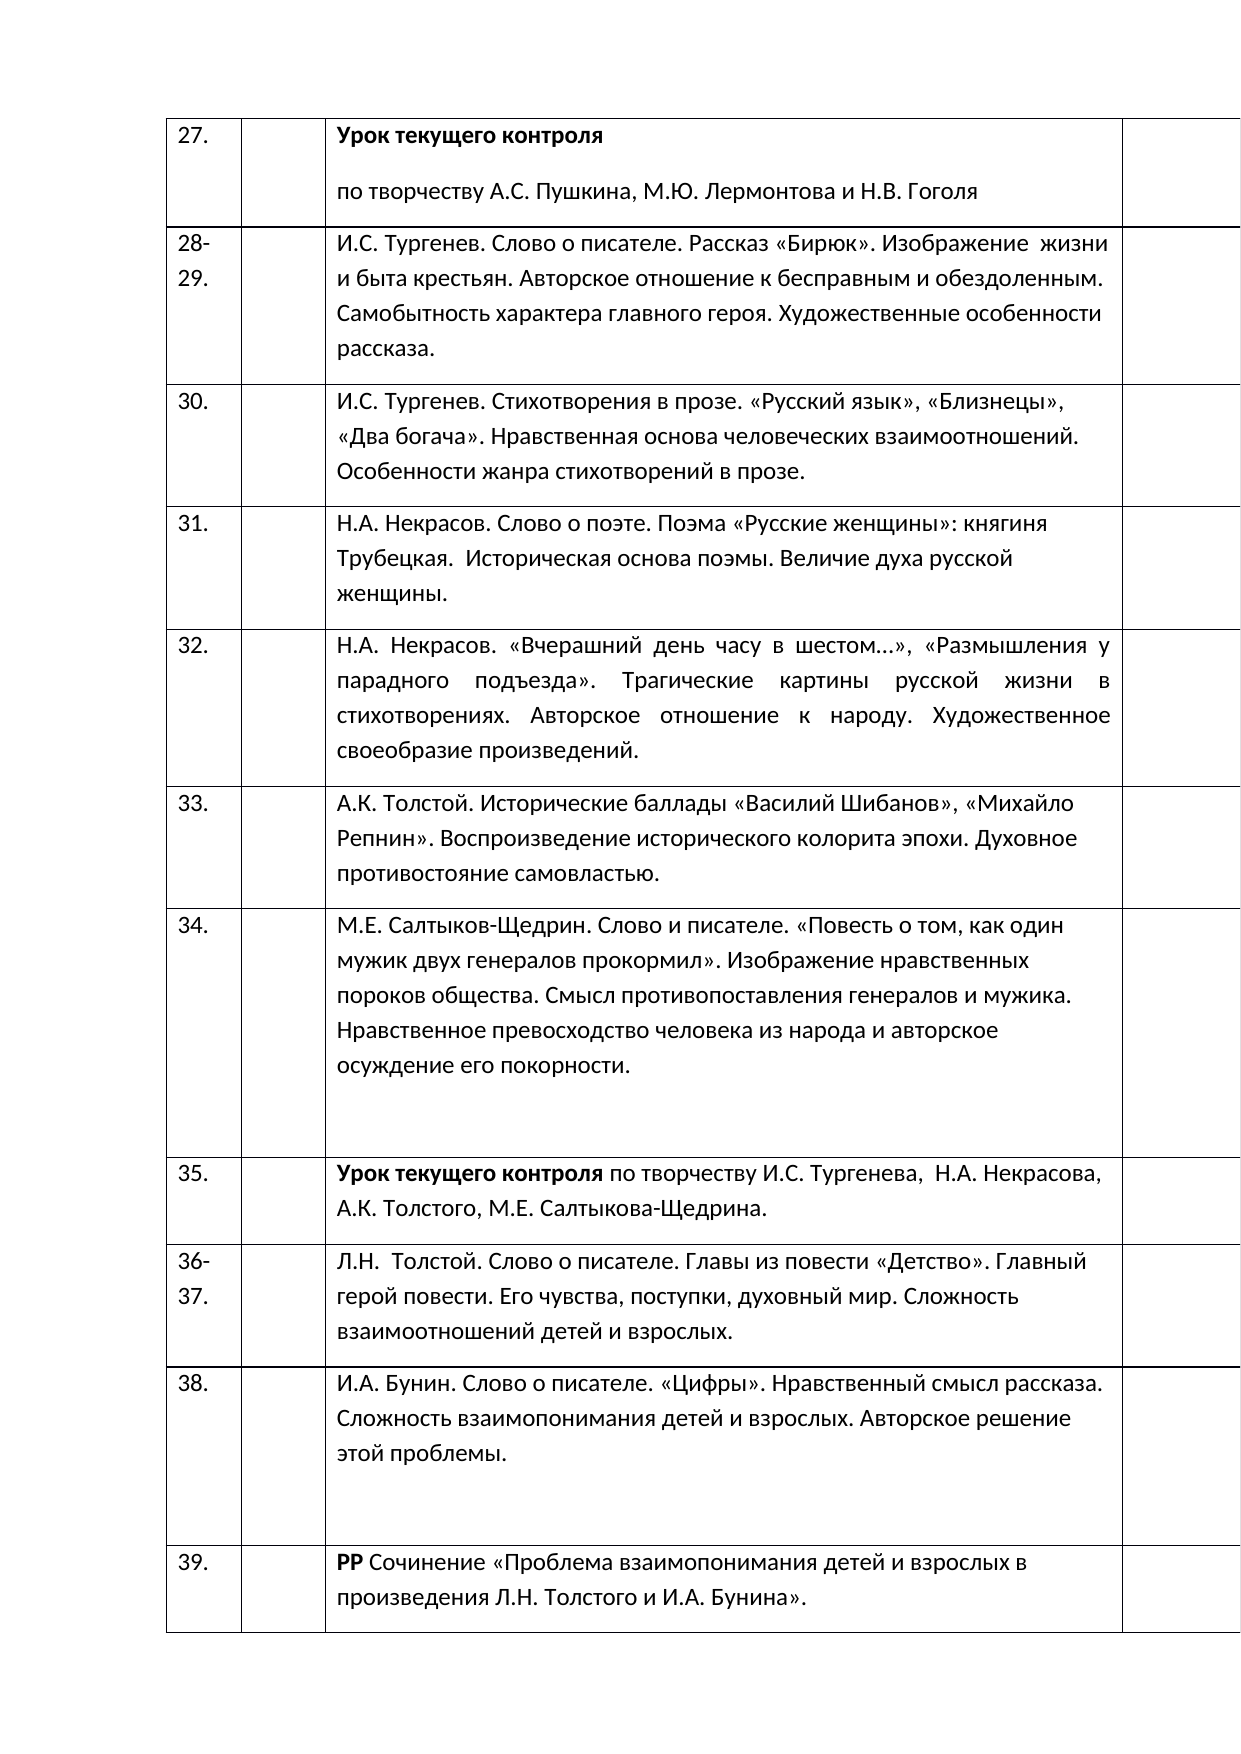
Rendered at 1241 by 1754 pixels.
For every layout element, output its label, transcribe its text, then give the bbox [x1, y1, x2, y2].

table_cell И.А. Бунин. Слово о писателе. «Цифры». Нравственный смысл рассказа. Сложность взаимопонимания детей и взрослых. Авторское решение этой проблемы. [326, 1368, 1122, 1544]
table_cell [1123, 630, 1240, 786]
table_cell 33. [167, 787, 241, 908]
table_cell [242, 1158, 325, 1244]
table_cell [242, 1368, 325, 1544]
table_cell 38. [167, 1368, 241, 1544]
table_cell [242, 1546, 325, 1632]
table_cell [1123, 909, 1240, 1157]
table_cell [242, 1245, 325, 1366]
table_cell И.С. Тургенев. Слово о писателе. Рассказ «Бирюк». Изображение жизни и быта крестьян. Авторское отношение к бесправным и обездоленным. Самобытность характера главного героя. Художественные особенности рассказа. [326, 228, 1122, 384]
table_cell [1123, 385, 1240, 506]
table_cell [242, 228, 325, 384]
table_cell Урок текущего контроля по творчеству И.С. Тургенева, Н.А. Некрасова, А.К. Толстого, М.Е. Салтыкова-Щедрина. [326, 1158, 1122, 1244]
table_cell [1123, 1158, 1240, 1244]
table_cell 39. [167, 1546, 241, 1632]
table_cell [1123, 1368, 1240, 1544]
table_cell [242, 787, 325, 908]
table_cell 34. [167, 909, 241, 1157]
table_cell Н.А. Некрасов. Слово о поэте. Поэма «Русские женщины»: княгиня Трубецкая. Историческая основа поэмы. Величие духа русской женщины. [326, 507, 1122, 628]
table_cell [1123, 507, 1240, 628]
table_cell [1123, 119, 1240, 226]
table_cell 32. [167, 630, 241, 786]
table_cell Урок текущего контроля по творчеству А.С. Пушкина, М.Ю. Лермонтова и Н.В. Гоголя [326, 119, 1122, 226]
table_cell [1123, 787, 1240, 908]
table_cell Л.Н. Толстой. Слово о писателе. Главы из повести «Детство». Главный герой повести. Его чувства, поступки, духовный мир. Сложность взаимоотношений детей и взрослых. [326, 1245, 1122, 1366]
table_cell [1123, 1245, 1240, 1366]
table_cell 35. [167, 1158, 241, 1244]
table_cell [242, 909, 325, 1157]
table_cell 31. [167, 507, 241, 628]
table_cell 28-29. [167, 228, 241, 384]
table_cell М.Е. Салтыков-Щедрин. Слово и писателе. «Повесть о том, как один мужик двух генералов прокормил». Изображение нравственных пороков общества. Смысл противопоставления генералов и мужика. Нравственное превосходство человека из народа и авторское осуждение его покорности. [326, 909, 1122, 1157]
table_cell А.К. Толстой. Исторические баллады «Василий Шибанов», «Михайло Репнин». Воспроизведение исторического колорита эпохи. Духовное противостояние самовластью. [326, 787, 1122, 908]
table_cell [1123, 228, 1240, 384]
table_cell 30. [167, 385, 241, 506]
table_cell Н.А. Некрасов. «Вчерашний день часу в шестом…», «Размышления у парадного подъезда». Трагические картины русской жизни в стихотворениях. Авторское отношение к народу. Художественное своеобразие произведений. [326, 630, 1122, 786]
table_cell 36-37. [167, 1245, 241, 1366]
table_cell 27. [167, 119, 241, 226]
table_cell РР Сочинение «Проблема взаимопонимания детей и взрослых в произведения Л.Н. Толстого и И.А. Бунина». [326, 1546, 1122, 1632]
table_cell [242, 507, 325, 628]
table_cell [242, 630, 325, 786]
table_cell [1123, 1546, 1240, 1632]
table_cell И.С. Тургенев. Стихотворения в прозе. «Русский язык», «Близнецы», «Два богача». Нравственная основа человеческих взаимоотношений. Особенности жанра стихотворений в прозе. [326, 385, 1122, 506]
table_cell [242, 385, 325, 506]
table_cell [242, 119, 325, 226]
